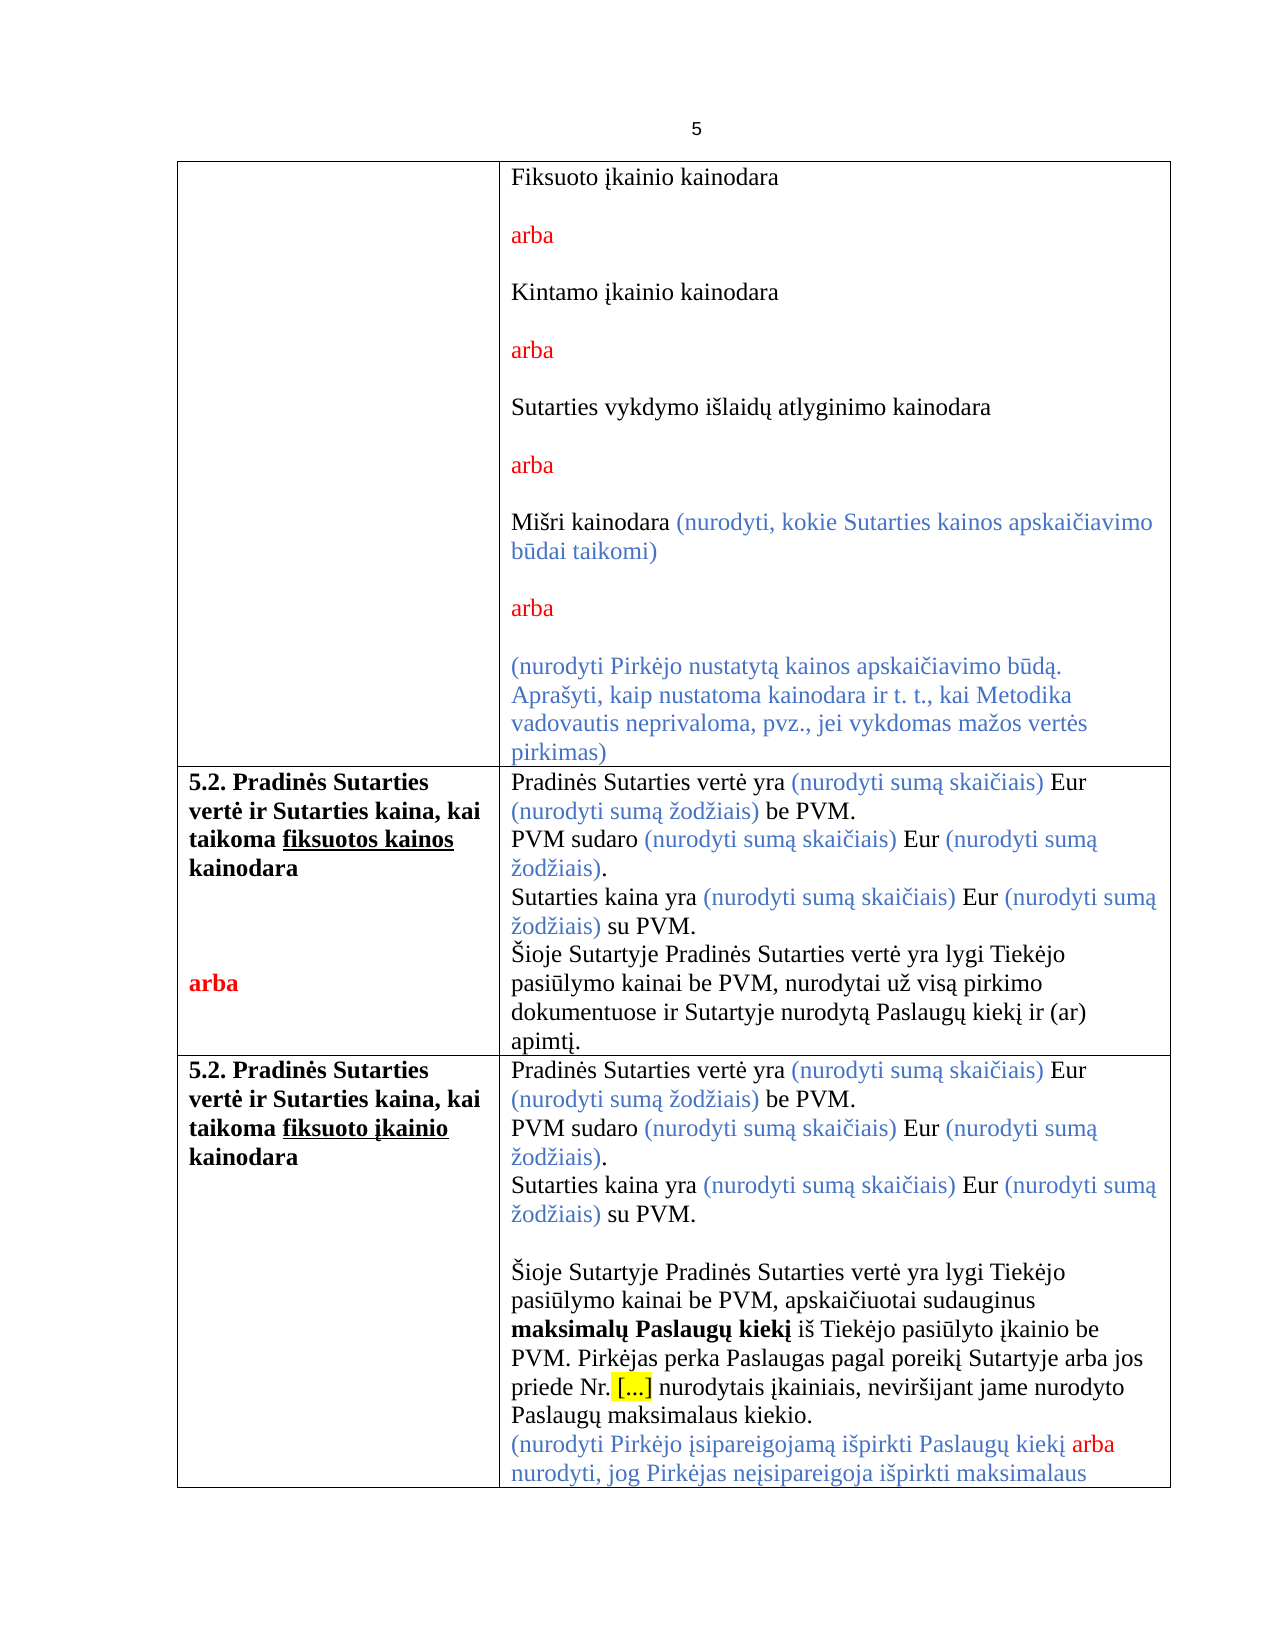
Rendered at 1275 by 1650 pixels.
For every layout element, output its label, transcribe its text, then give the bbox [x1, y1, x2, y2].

table_cell Pradinės Sutarties vertė yra (nurodyti sumą skaičiais) Eur (nurodyti sumą žodžiais) be PVM. PVM sudaro (nurodyti sumą skaičiais) Eur (nurodyti sumą žodžiais). Sutarties kaina yra (nurodyti sumą skaičiais) Eur (nurodyti sumą žodžiais) su PVM. Šioje Sutartyje Pradinės Sutarties vertė yra lygi Tiekėjo pasiūlymo kainai be PVM, nurodytai už visą pirkimo dokumentuose ir Sutartyje nurodytą Paslaugų kiekį ir (ar) apimtį. [500, 767, 1170, 1054]
table_cell Pradinės Sutarties vertė yra (nurodyti sumą skaičiais) Eur (nurodyti sumą žodžiais) be PVM. PVM sudaro (nurodyti sumą skaičiais) Eur (nurodyti sumą žodžiais). Sutarties kaina yra (nurodyti sumą skaičiais) Eur (nurodyti sumą žodžiais) su PVM. Šioje Sutartyje Pradinės Sutarties vertė yra lygi Tiekėjo pasiūlymo kainai be PVM, apskaičiuotai sudauginus maksimalų Paslaugų kiekį iš Tiekėjo pasiūlyto įkainio be PVM. Pirkėjas perka Paslaugas pagal poreikį Sutartyje arba jos priede Nr. [...] nurodytais įkainiais, neviršijant jame nurodyto Paslaugų maksimalaus kiekio. (nurodyti Pirkėjo įsipareigojamą išpirkti Paslaugų kiekį arba nurodyti, jog Pirkėjas neįsipareigoja išpirkti maksimalaus [500, 1056, 1170, 1487]
table_cell 5.2. Pradinės Sutarties vertė ir Sutarties kaina, kai taikoma fiksuoto įkainio kainodara [178, 1056, 499, 1487]
table_cell [178, 162, 499, 766]
table_cell 5.2. Pradinės Sutarties vertė ir Sutarties kaina, kai taikoma fiksuotos kainos kainodara arba [178, 767, 499, 1054]
table_cell Fiksuoto įkainio kainodara arba Kintamo įkainio kainodara arba Sutarties vykdymo išlaidų atlyginimo kainodara arba Mišri kainodara (nurodyti, kokie Sutarties kainos apskaičiavimo būdai taikomi) arba (nurodyti Pirkėjo nustatytą kainos apskaičiavimo būdą. Aprašyti, kaip nustatoma kainodara ir t. t., kai Metodika vadovautis neprivaloma, pvz., jei vykdomas mažos vertės pirkimas) [500, 162, 1170, 766]
